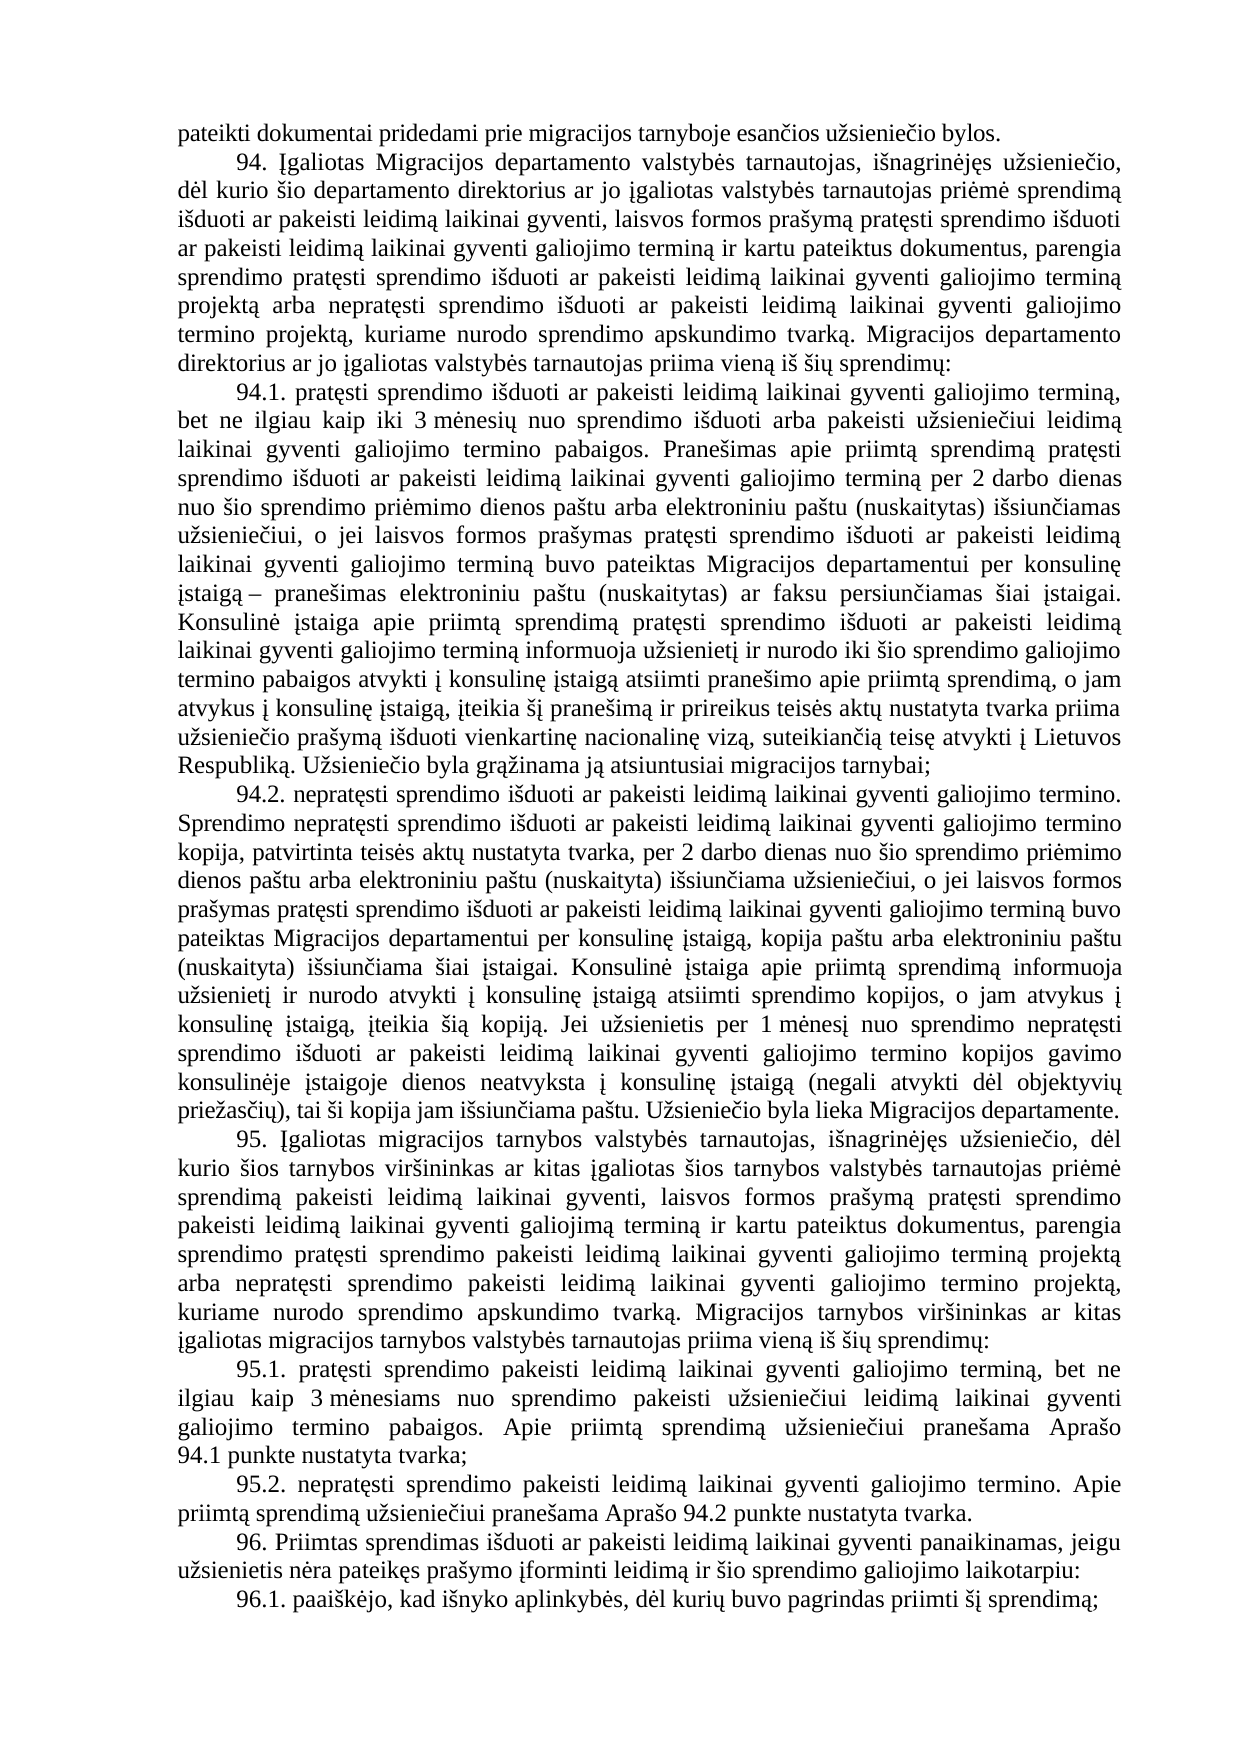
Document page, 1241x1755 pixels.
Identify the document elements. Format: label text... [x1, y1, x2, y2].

text pateikti dokumentai pridedami prie migracijos tarnyboje esančios užsieniečio bylos. [177, 118, 1122, 147]
text 94.1. pratęsti sprendimo išduoti ar pakeisti leidimą laikinai gyventi galiojimo terminą, bet ne ilgiau kaip iki 3 mėnesių nuo sprendimo išduoti arba pakeisti užsieniečiui leidimą laikinai gyventi galiojimo termino pabaigos. Pranešimas apie priimtą sprendimą pratęsti sprendimo išduoti ar pakeisti leidimą laikinai gyventi galiojimo terminą per 2 darbo dienas nuo šio sprendimo priėmimo dienos paštu arba elektroniniu paštu (nuskaitytas) išsiunčiamas užsieniečiui, o jei laisvos formos prašymas pratęsti sprendimo išduoti ar pakeisti leidimą laikinai gyventi galiojimo terminą buvo pateiktas Migracijos departamentui per konsulinę įstaigą – pranešimas elektroniniu paštu (nuskaitytas) ar faksu persiunčiamas šiai įstaigai. Konsulinė įstaiga apie priimtą sprendimą pratęsti sprendimo išduoti ar pakeisti leidimą laikinai gyventi galiojimo terminą informuoja užsienietį ir nurodo iki šio sprendimo galiojimo termino pabaigos atvykti į konsulinę įstaigą atsiimti pranešimo apie priimtą sprendimą, o jam atvykus į konsulinę įstaigą, įteikia šį pranešimą ir prireikus teisės aktų nustatyta tvarka priima užsieniečio prašymą išduoti vienkartinę nacionalinę vizą, suteikiančią teisę atvykti į Lietuvos Respubliką. Užsieniečio byla grąžinama ją atsiuntusiai migracijos tarnybai; [177, 377, 1122, 779]
text 95. Įgaliotas migracijos tarnybos valstybės tarnautojas, išnagrinėjęs užsieniečio, dėl kurio šios tarnybos viršininkas ar kitas įgaliotas šios tarnybos valstybės tarnautojas priėmė sprendimą pakeisti leidimą laikinai gyventi, laisvos formos prašymą pratęsti sprendimo pakeisti leidimą laikinai gyventi galiojimą terminą ir kartu pateiktus dokumentus, parengia sprendimo pratęsti sprendimo pakeisti leidimą laikinai gyventi galiojimo terminą projektą arba nepratęsti sprendimo pakeisti leidimą laikinai gyventi galiojimo termino projektą, kuriame nurodo sprendimo apskundimo tvarką. Migracijos tarnybos viršininkas ar kitas įgaliotas migracijos tarnybos valstybės tarnautojas priima vieną iš šių sprendimų: [177, 1124, 1122, 1354]
text 94. Įgaliotas Migracijos departamento valstybės tarnautojas, išnagrinėjęs užsieniečio, dėl kurio šio departamento direktorius ar jo įgaliotas valstybės tarnautojas priėmė sprendimą išduoti ar pakeisti leidimą laikinai gyventi, laisvos formos prašymą pratęsti sprendimo išduoti ar pakeisti leidimą laikinai gyventi galiojimo terminą ir kartu pateiktus dokumentus, parengia sprendimo pratęsti sprendimo išduoti ar pakeisti leidimą laikinai gyventi galiojimo terminą projektą arba nepratęsti sprendimo išduoti ar pakeisti leidimą laikinai gyventi galiojimo termino projektą, kuriame nurodo sprendimo apskundimo tvarką. Migracijos departamento direktorius ar jo įgaliotas valstybės tarnautojas priima vieną iš šių sprendimų: [177, 147, 1122, 377]
text 94.2. nepratęsti sprendimo išduoti ar pakeisti leidimą laikinai gyventi galiojimo termino. Sprendimo nepratęsti sprendimo išduoti ar pakeisti leidimą laikinai gyventi galiojimo termino kopija, patvirtinta teisės aktų nustatyta tvarka, per 2 darbo dienas nuo šio sprendimo priėmimo dienos paštu arba elektroniniu paštu (nuskaityta) išsiunčiama užsieniečiui, o jei laisvos formos prašymas pratęsti sprendimo išduoti ar pakeisti leidimą laikinai gyventi galiojimo terminą buvo pateiktas Migracijos departamentui per konsulinę įstaigą, kopija paštu arba elektroniniu paštu (nuskaityta) išsiunčiama šiai įstaigai. Konsulinė įstaiga apie priimtą sprendimą informuoja užsienietį ir nurodo atvykti į konsulinę įstaigą atsiimti sprendimo kopijos, o jam atvykus į konsulinę įstaigą, įteikia šią kopiją. Jei užsienietis per 1 mėnesį nuo sprendimo nepratęsti sprendimo išduoti ar pakeisti leidimą laikinai gyventi galiojimo termino kopijos gavimo konsulinėje įstaigoje dienos neatvyksta į konsulinę įstaigą (negali atvykti dėl objektyvių priežasčių), tai ši kopija jam išsiunčiama paštu. Užsieniečio byla lieka Migracijos departamente. [177, 779, 1122, 1124]
text 95.2. nepratęsti sprendimo pakeisti leidimą laikinai gyventi galiojimo termino. Apie priimtą sprendimą užsieniečiui pranešama Aprašo 94.2 punkte nustatyta tvarka. [177, 1469, 1122, 1527]
text 95.1. pratęsti sprendimo pakeisti leidimą laikinai gyventi galiojimo terminą, bet ne ilgiau kaip 3 mėnesiams nuo sprendimo pakeisti užsieniečiui leidimą laikinai gyventi galiojimo termino pabaigos. Apie priimtą sprendimą užsieniečiui pranešama Aprašo 94.1 punkte nustatyta tvarka; [177, 1354, 1122, 1469]
text 96. Priimtas sprendimas išduoti ar pakeisti leidimą laikinai gyventi panaikinamas, jeigu užsienietis nėra pateikęs prašymo įforminti leidimą ir šio sprendimo galiojimo laikotarpiu: [177, 1527, 1122, 1584]
text 96.1. paaiškėjo, kad išnyko aplinkybės, dėl kurių buvo pagrindas priimti šį sprendimą; [177, 1584, 1122, 1613]
